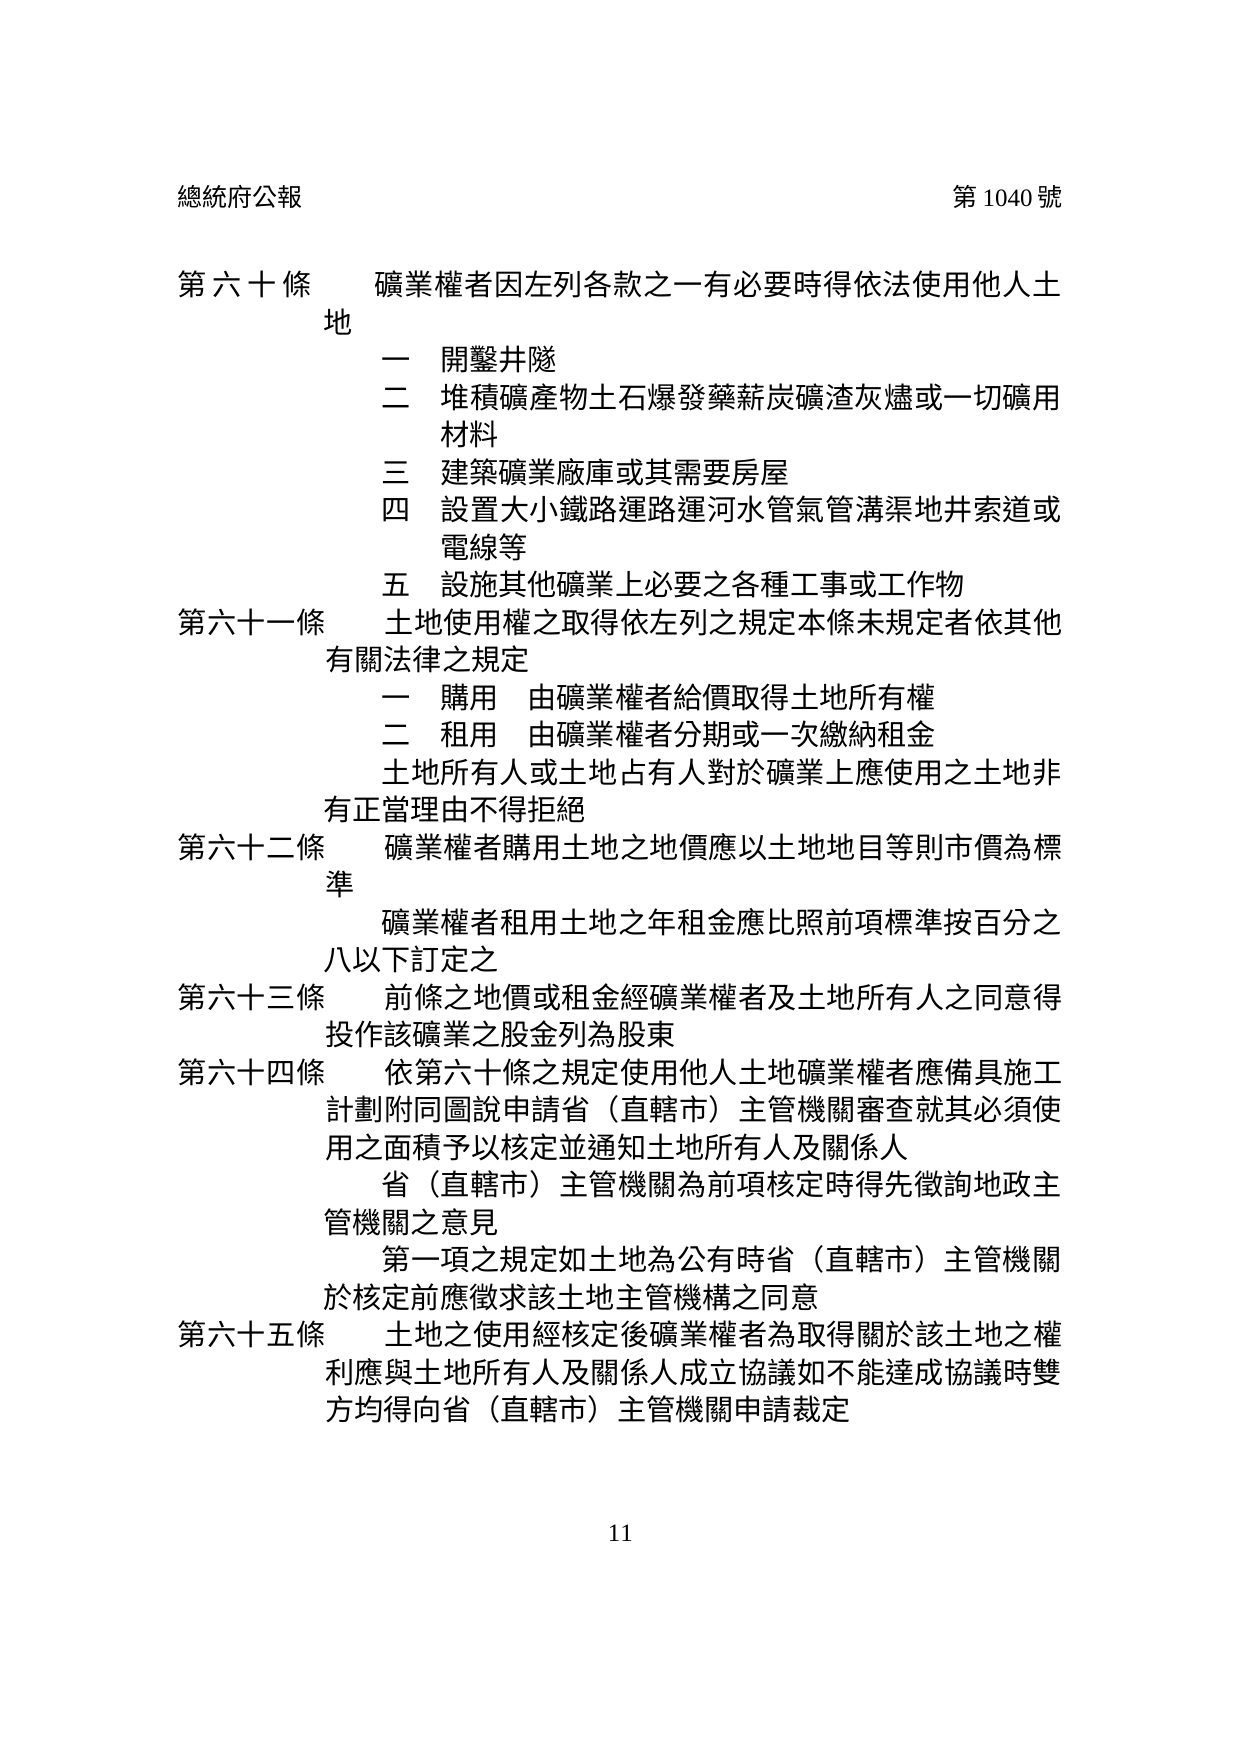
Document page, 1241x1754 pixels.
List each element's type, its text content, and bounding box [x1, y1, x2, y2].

text 二 租用 由礦業權者分期或一次繳納租金 [381, 716, 1063, 753]
text 一 開鑿井隧 [381, 341, 1063, 378]
text 礦業權者租用土地之年租金應比照前項標準按百分之八以下訂定之 [323, 903, 1063, 978]
text 第六十一條 土地使用權之取得依左列之規定本條未規定者依其他有關法律之規定 [177, 603, 1063, 678]
text 第六十五條 土地之使用經核定後礦業權者為取得關於該土地之權利應與土地所有人及關係人成立協議如不能達成協議時雙方均得向省（直轄市）主管機關申請裁定 [177, 1316, 1063, 1428]
text 一 購用 由礦業權者給價取得土地所有權 [381, 678, 1063, 716]
text 第六十四條 依第六十條之規定使用他人土地礦業權者應備具施工計劃附同圖說申請省（直轄市）主管機關審查就其必須使用之面積予以核定並通知土地所有人及關係人 [177, 1053, 1063, 1166]
text 土地所有人或土地占有人對於礦業上應使用之土地非有正當理由不得拒絕 [323, 753, 1063, 828]
text 第一項之規定如土地為公有時省（直轄市）主管機關於核定前應徵求該土地主管機構之同意 [323, 1241, 1063, 1316]
text 第六十三條 前條之地價或租金經礦業權者及土地所有人之同意得投作該礦業之股金列為股東 [177, 978, 1063, 1053]
text 四 設置大小鐵路運路運河水管氣管溝渠地井索道或電線等 [381, 491, 1063, 566]
text 第六十條 礦業權者因左列各款之一有必要時得依法使用他人土地 [177, 266, 1063, 341]
text 省（直轄市）主管機關為前項核定時得先徵詢地政主管機關之意見 [323, 1166, 1063, 1241]
text 第六十二條 礦業權者購用土地之地價應以土地地目等則市價為標準 [177, 828, 1063, 903]
text 三 建築礦業廠庫或其需要房屋 [381, 453, 1063, 491]
text 五 設施其他礦業上必要之各種工事或工作物 [381, 566, 1063, 603]
text 二 堆積礦產物土石爆發藥薪炭礦渣灰燼或一切礦用材料 [381, 378, 1063, 453]
